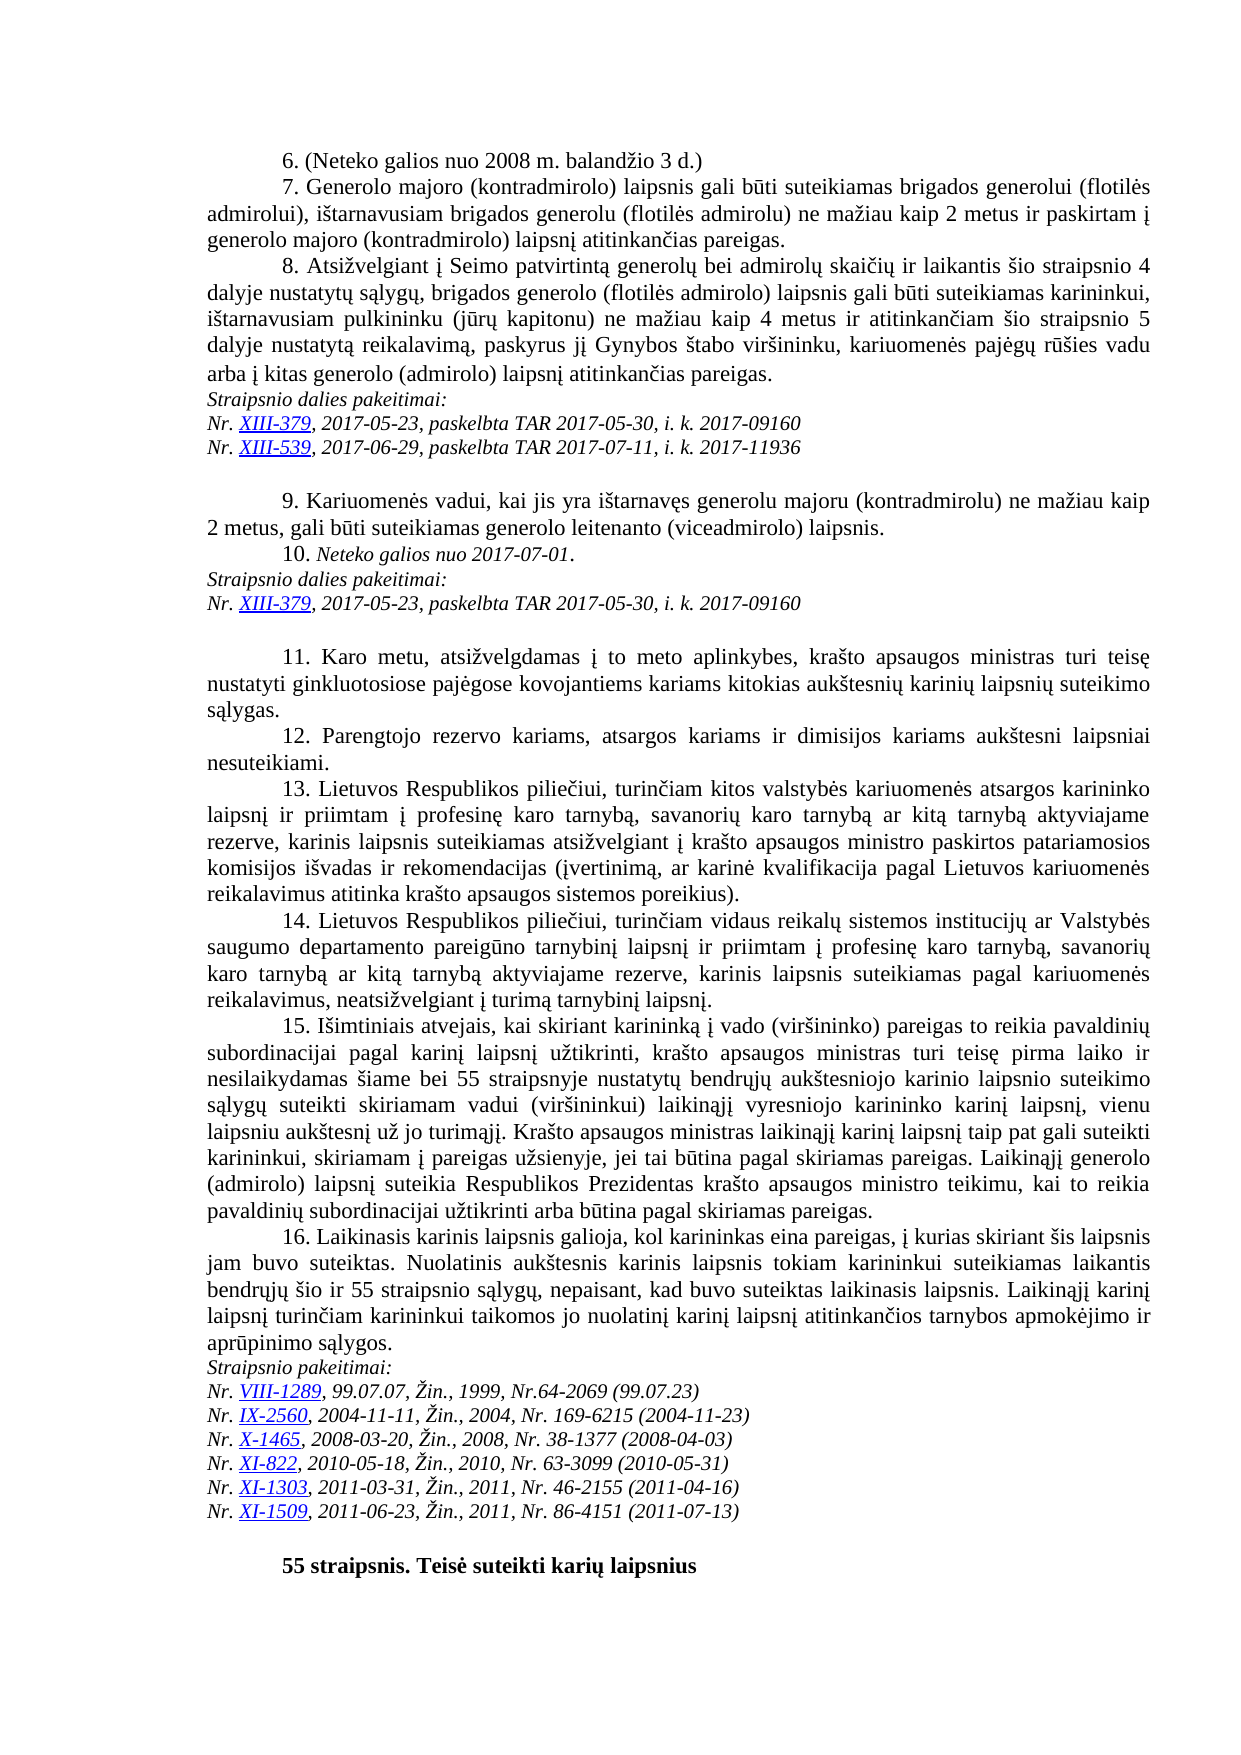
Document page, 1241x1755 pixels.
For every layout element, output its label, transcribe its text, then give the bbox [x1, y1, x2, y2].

text Nr. VIII-1289, 99.07.07, Žin., 1999, Nr.64-2069 (99.07.23) [207, 1379, 1152, 1403]
text Nr. XIII-539, 2017-06-29, paskelbta TAR 2017-07-11, i. k. 2017-11936 [207, 434, 1152, 459]
text 6. (Neteko galios nuo 2008 m. balandžio 3 d.) [207, 147, 1152, 173]
text Straipsnio pakeitimai: [207, 1355, 1152, 1379]
text 16. Laikinasis karinis laipsnis galioja, kol karininkas eina pareigas, į kurias skiriant šis laipsnis jam buvo suteiktas. Nuolatinis aukštesnis karinis laipsnis tokiam karininkui suteikiamas laikantis bendrųjų šio ir 55 straipsnio sąlygų, nepaisant, kad buvo suteiktas laikinasis laipsnis. Laikinąjį karinį laipsnį turinčiam karininkui taikomos jo nuolatinį karinį laipsnį atitinkančios tarnybos apmokėjimo ir aprūpinimo sąlygos. [207, 1223, 1152, 1355]
text 13. Lietuvos Respublikos piliečiui, turinčiam kitos valstybės kariuomenės atsargos karininko laipsnį ir priimtam į profesinę karo tarnybą, savanorių karo tarnybą ar kitą tarnybą aktyviajame rezerve, karinis laipsnis suteikiamas atsižvelgiant į krašto apsaugos ministro paskirtos patariamosios komisijos išvadas ir rekomendacijas (įvertinimą, ar karinė kvalifikacija pagal Lietuvos kariuomenės reikalavimus atitinka krašto apsaugos sistemos poreikius). [207, 775, 1152, 907]
text Nr. IX-2560, 2004-11-11, Žin., 2004, Nr. 169-6215 (2004-11-23) [207, 1403, 1152, 1427]
text 15. Išimtiniais atvejais, kai skiriant karininką į vado (viršininko) pareigas to reikia pavaldinių subordinacijai pagal karinį laipsnį užtikrinti, krašto apsaugos ministras turi teisę pirma laiko ir nesilaikydamas šiame bei 55 straipsnyje nustatytų bendrųjų aukštesniojo karinio laipsnio suteikimo sąlygų suteikti skiriamam vadui (viršininkui) laikinąjį vyresniojo karininko karinį laipsnį, vienu laipsniu aukštesnį už jo turimąjį. Krašto apsaugos ministras laikinąjį karinį laipsnį taip pat gali suteikti karininkui, skiriamam į pareigas užsienyje, jei tai būtina pagal skiriamas pareigas. Laikinąjį generolo (admirolo) laipsnį suteikia Respublikos Prezidentas krašto apsaugos ministro teikimu, kai to reikia pavaldinių subordinacijai užtikrinti arba būtina pagal skiriamas pareigas. [207, 1012, 1152, 1223]
text 12. Parengtojo rezervo kariams, atsargos kariams ir dimisijos kariams aukštesni laipsniai nesuteikiami. [207, 722, 1152, 775]
text Straipsnio dalies pakeitimai: [207, 386, 1152, 411]
text 10. Neteko galios nuo 2017-07-01. [207, 540, 1152, 566]
text 55 straipsnis. Teisė suteikti karių laipsnius [207, 1552, 1152, 1578]
text Nr. XI-822, 2010-05-18, Žin., 2010, Nr. 63-3099 (2010-05-31) [207, 1451, 1152, 1475]
text Nr. XIII-379, 2017-05-23, paskelbta TAR 2017-05-30, i. k. 2017-09160 [207, 591, 1152, 614]
text 9. Kariuomenės vadui, kai jis yra ištarnavęs generolu majoru (kontradmirolu) ne mažiau kaip 2 metus, gali būti suteikiamas generolo leitenanto (viceadmirolo) laipsnis. [207, 487, 1152, 540]
text 14. Lietuvos Respublikos piliečiui, turinčiam vidaus reikalų sistemos institucijų ar Valstybės saugumo departamento pareigūno tarnybinį laipsnį ir priimtam į profesinę karo tarnybą, savanorių karo tarnybą ar kitą tarnybą aktyviajame rezerve, karinis laipsnis suteikiamas pagal kariuomenės reikalavimus, neatsižvelgiant į turimą tarnybinį laipsnį. [207, 907, 1152, 1012]
text Nr. X-1465, 2008-03-20, Žin., 2008, Nr. 38-1377 (2008-04-03) [207, 1427, 1152, 1451]
text 11. Karo metu, atsižvelgdamas į to meto aplinkybes, krašto apsaugos ministras turi teisę nustatyti ginkluotosiose pajėgose kovojantiems kariams kitokias aukštesnių karinių laipsnių suteikimo sąlygas. [207, 643, 1152, 722]
text 8. Atsižvelgiant į Seimo patvirtintą generolų bei admirolų skaičių ir laikantis šio straipsnio 4 dalyje nustatytų sąlygų, brigados generolo (flotilės admirolo) laipsnis gali būti suteikiamas karininkui, ištarnavusiam pulkininku (jūrų kapitonu) ne mažiau kaip 4 metus ir atitinkančiam šio straipsnio 5 dalyje nustatytą reikalavimą, paskyrus jį Gynybos štabo viršininku, kariuomenės pajėgų rūšies vadu arba į kitas generolo (admirolo) laipsnį atitinkančias pareigas. [207, 252, 1152, 386]
text Nr. XIII-379, 2017-05-23, paskelbta TAR 2017-05-30, i. k. 2017-09160 [207, 411, 1152, 434]
text Straipsnio dalies pakeitimai: [207, 566, 1152, 591]
text Nr. XI-1303, 2011-03-31, Žin., 2011, Nr. 46-2155 (2011-04-16) [207, 1475, 1152, 1499]
text 7. Generolo majoro (kontradmirolo) laipsnis gali būti suteikiamas brigados generolui (flotilės admirolui), ištarnavusiam brigados generolu (flotilės admirolu) ne mažiau kaip 2 metus ir paskirtam į generolo majoro (kontradmirolo) laipsnį atitinkančias pareigas. [207, 173, 1152, 252]
text Nr. XI-1509, 2011-06-23, Žin., 2011, Nr. 86-4151 (2011-07-13) [207, 1499, 1152, 1523]
